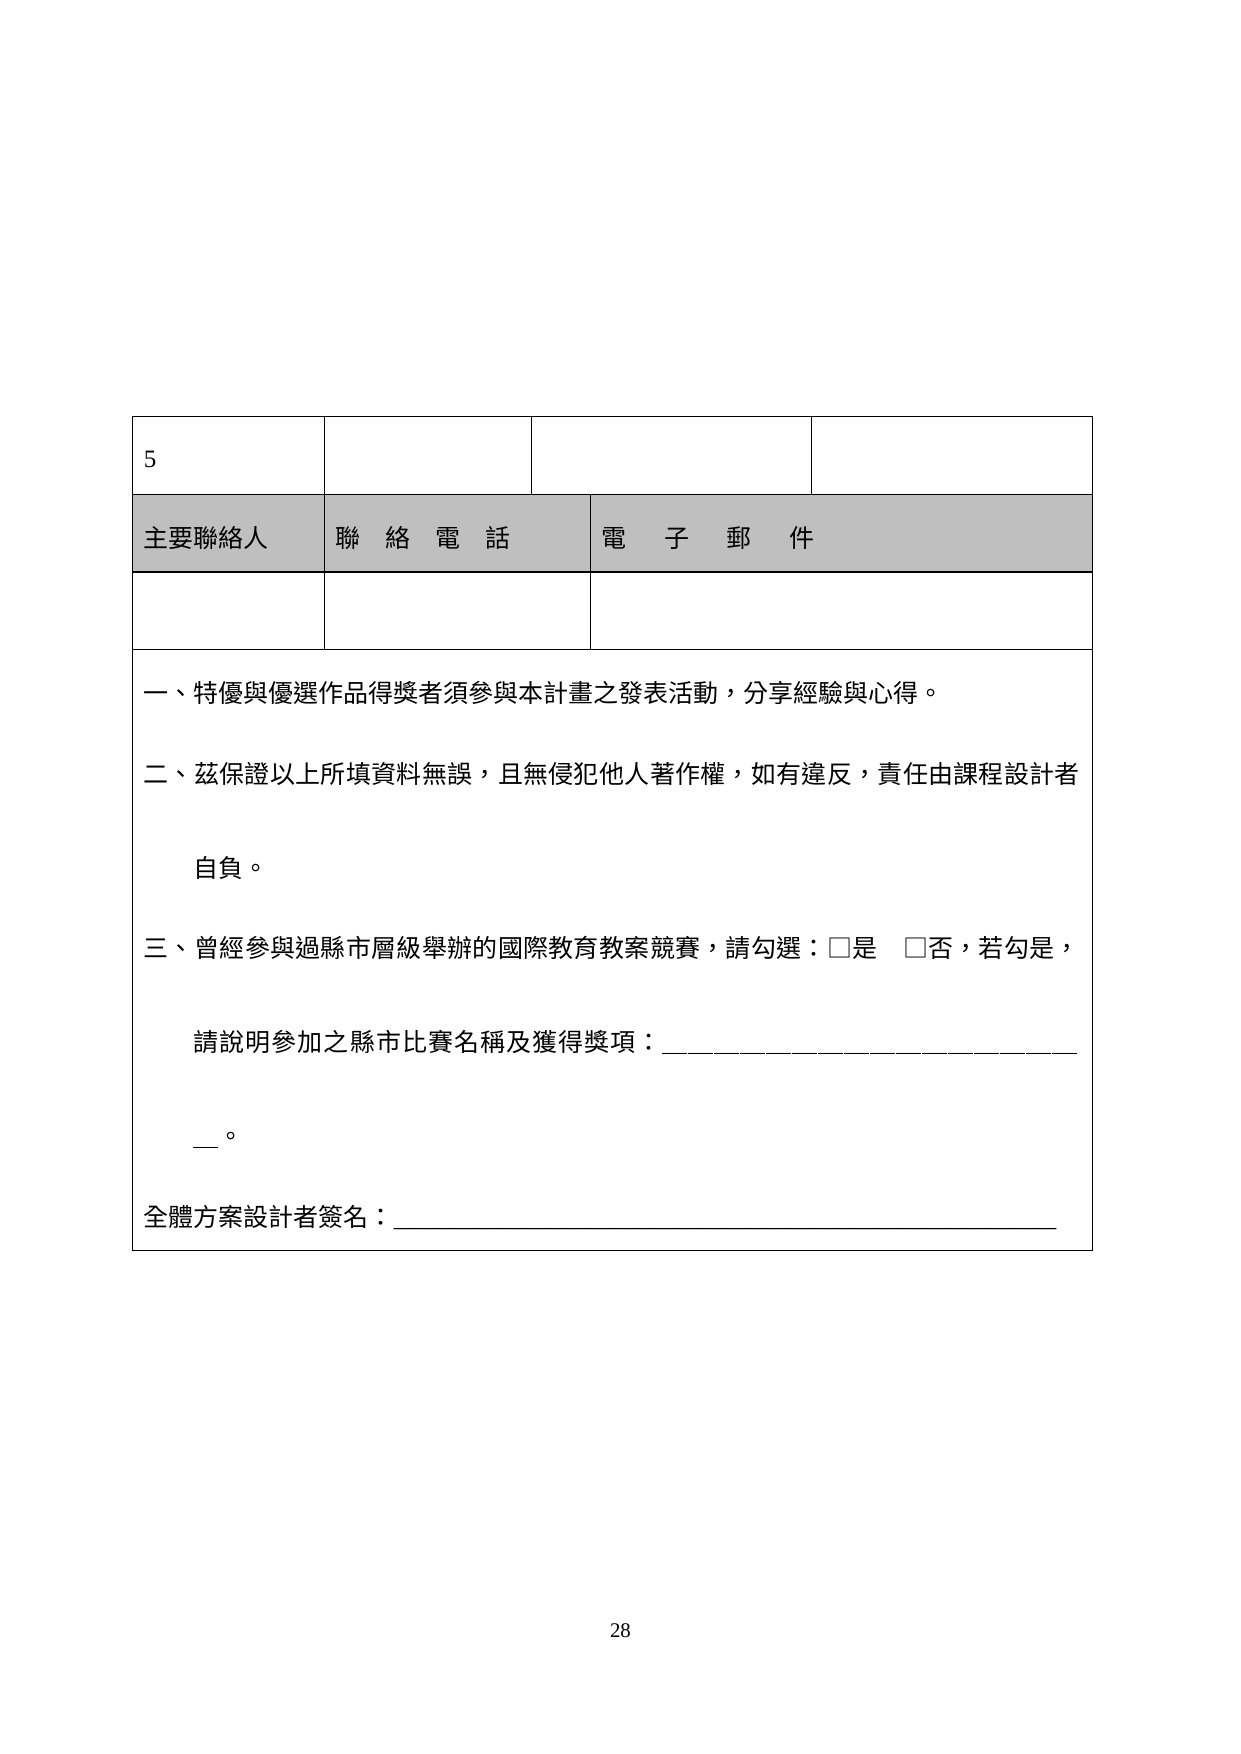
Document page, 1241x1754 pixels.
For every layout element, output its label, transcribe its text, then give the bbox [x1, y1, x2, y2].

table_cell 主要聯絡人 [133, 495, 324, 571]
table_cell [325, 417, 531, 494]
table_cell [325, 573, 590, 649]
table_cell [133, 573, 324, 649]
table_cell 電 子 郵 件 [591, 495, 1092, 571]
table_cell 5 [133, 417, 324, 494]
table_cell 聯 絡 電 話 [325, 495, 590, 571]
table_cell [532, 417, 811, 494]
table_cell [812, 417, 1092, 494]
table_cell [591, 573, 1092, 649]
table_cell 一、特優與優選作品得獎者須參與本計畫之發表活動，分享經驗與心得。 二、茲保證以上所填資料無誤，且無侵犯他人著作權，如有違反，責任由課程設計者自負。 三、曾經參與過縣市層級舉辦的國際教育教案競賽，請勾選：□是 □否，若勾是，請說明參加之縣市比賽名稱及獲得獎項：＿＿＿＿＿＿＿＿＿＿＿＿＿＿＿＿＿。 全體方案設計者簽名：_____________________________________________________ [133, 650, 1092, 1250]
